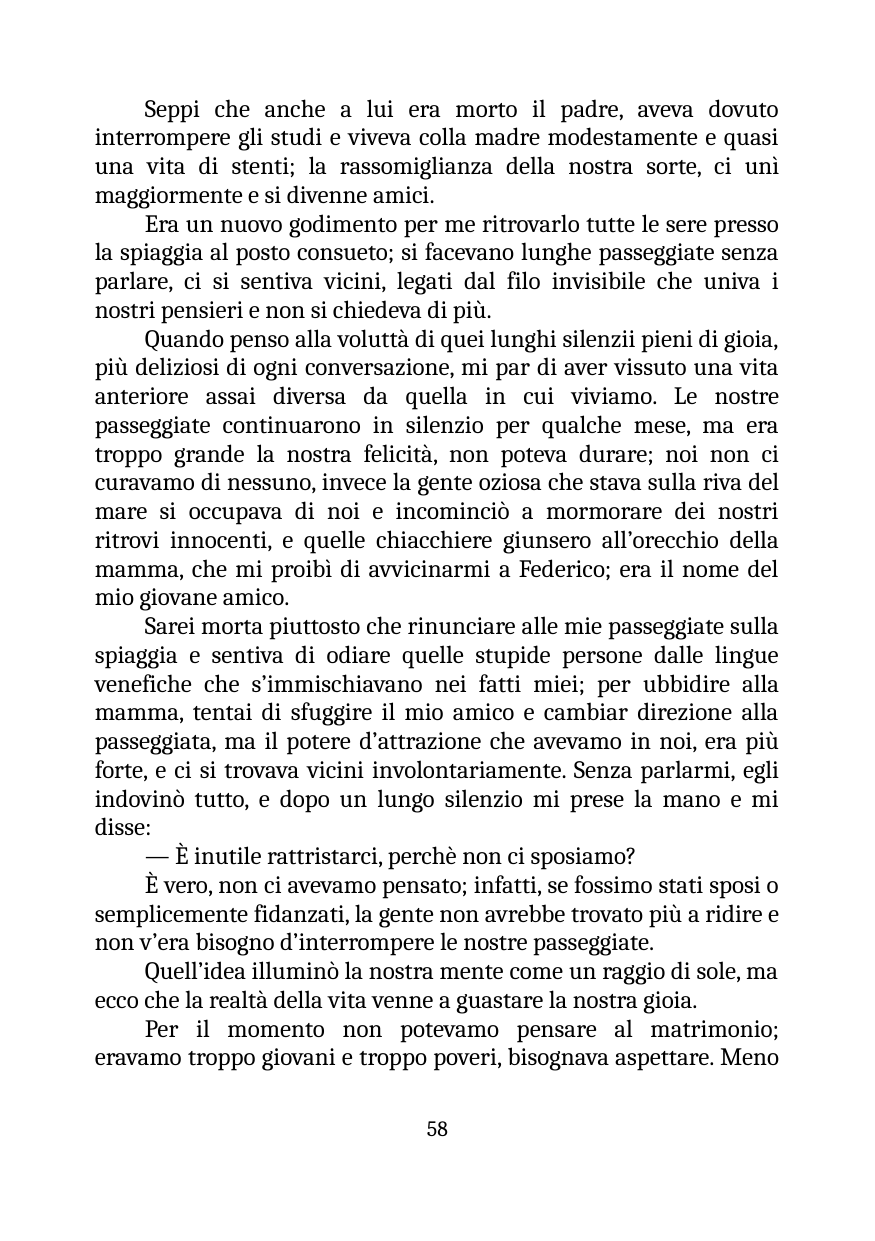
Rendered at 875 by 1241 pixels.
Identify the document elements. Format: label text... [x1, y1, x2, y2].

text — È inutile rattristarci, perchè non ci sposiamo? [94, 842, 779, 871]
text È vero, non ci avevamo pensato; infatti, se fossimo stati sposi o semplicemente fidanzati, la gente non avrebbe trovato più a ridire e non v’era bisogno d’interrompere le nostre passeggiate. [94, 871, 779, 957]
text Quando penso alla voluttà di quei lunghi silenzii pieni di gioia, più deliziosi di ogni conversazione, mi par di aver vissuto una vita anteriore assai diversa da quella in cui viviamo. Le nostre passeggiate continuarono in silenzio per qualche mese, ma era troppo grande la nostra felicità, non poteva durare; noi non ci curavamo di nessuno, invece la gente oziosa che stava sulla riva del mare si occupava di noi e incominciò a mormorare dei nostri ritrovi innocenti, e quelle chiacchiere giunsero all’orecchio della mamma, che mi proibì di avvicinarmi a Federico; era il nome del mio giovane amico. [94, 324, 779, 612]
text Quell’idea illuminò la nostra mente come un raggio di sole, ma ecco che la realtà della vita venne a guastare la nostra gioia. [94, 957, 779, 1014]
text Per il momento non potevamo pensare al matrimonio; eravamo troppo giovani e troppo poveri, bisognava aspettare. Meno [94, 1014, 779, 1072]
text Sarei morta piuttosto che rinunciare alle mie passeggiate sulla spiaggia e sentiva di odiare quelle stupide persone dalle lingue venefiche che s’immischiavano nei fatti miei; per ubbidire alla mamma, tentai di sfuggire il mio amico e cambiar direzione alla passeggiata, ma il potere d’attrazione che avevamo in noi, era più forte, e ci si trovava vicini involontariamente. Senza parlarmi, egli indovinò tutto, e dopo un lungo silenzio mi prese la mano e mi disse: [94, 612, 779, 842]
text Era un nuovo godimento per me ritrovarlo tutte le sere presso la spiaggia al posto consueto; si facevano lunghe passeggiate senza parlare, ci si sentiva vicini, legati dal filo invisibile che univa i nostri pensieri e non si chiedeva di più. [94, 209, 779, 324]
text Seppi che anche a lui era morto il padre, aveva dovuto interrompere gli studi e viveva colla madre modestamente e quasi una vita di stenti; la rassomiglianza della nostra sorte, ci unì maggiormente e si divenne amici. [94, 94, 779, 209]
